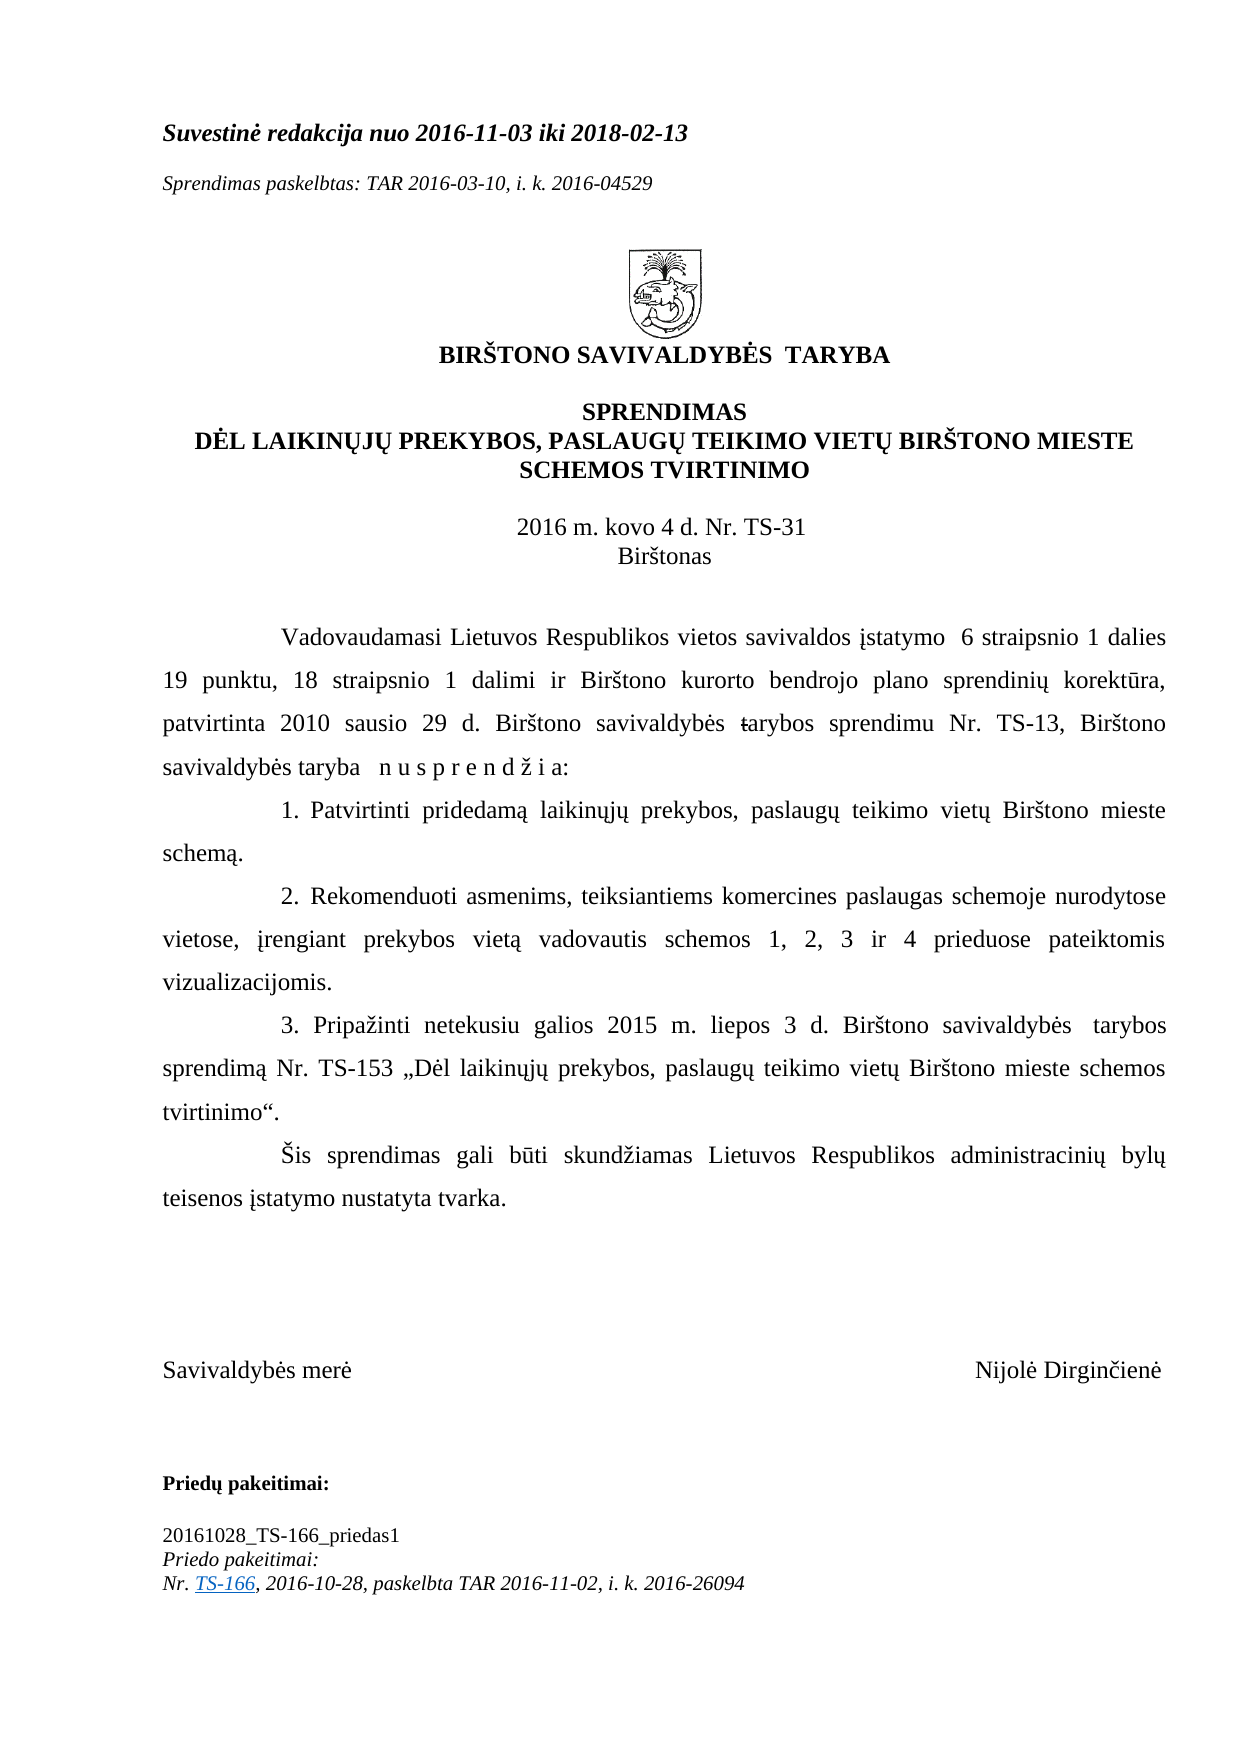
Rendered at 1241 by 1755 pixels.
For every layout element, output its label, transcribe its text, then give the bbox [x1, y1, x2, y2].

text Šis sprendimas gali būti skundžiamas Lietuvos Respublikos administracinių bylų teisenos įstatymo nustatyta tvarka. [162, 1140, 1167, 1212]
text BIRŠTONO SAVIVALDYBĖS TARYBA [162, 340, 1167, 368]
text 2016 m. kovo 4 d. Nr. TS-31 [162, 512, 1167, 541]
text 20161028_TS-166_priedas1 [162, 1523, 1167, 1547]
text Suvestinė redakcija nuo 2016-11-03 iki 2018-02-13 [162, 118, 1167, 147]
text 3. Pripažinti netekusiu galios 2015 m. liepos 3 d. Birštono savivaldybės tarybos sprendimą Nr. TS-153 „Dėl laikinųjų prekybos, paslaugų teikimo vietų Birštono mieste schemos tvirtinimo“. [162, 1010, 1167, 1125]
text Sprendimas paskelbtas: TAR 2016-03-10, i. k. 2016-04529 [162, 171, 1167, 195]
text Nr. TS-166, 2016-10-28, paskelbta TAR 2016-11-02, i. k. 2016-26094 [162, 1571, 1167, 1595]
text Priedo pakeitimai: [162, 1547, 1167, 1571]
text SPRENDIMAS [162, 397, 1167, 426]
text 2. Rekomenduoti asmenims, teiksiantiems komercines paslaugas schemoje nurodytose vietose, įrengiant prekybos vietą vadovautis schemos 1, 2, 3 ir 4 prieduose pateiktomis vizualizacijomis. [162, 881, 1167, 996]
text DĖL LAIKINŲJŲ PREKYBOS, PASLAUGŲ TEIKIMO VIETŲ BIRŠTONO MIESTE SCHEMOS TVIRTINIMO [162, 426, 1167, 483]
text Birštonas [162, 541, 1167, 570]
text 1. Patvirtinti pridedamą laikinųjų prekybos, paslaugų teikimo vietų Birštono mieste schemą. [162, 795, 1167, 867]
text Priedų pakeitimai: [162, 1470, 1167, 1494]
text Savivaldybės merė Nijolė Dirginčienė [162, 1355, 1167, 1384]
text Vadovaudamasi Lietuvos Respublikos vietos savivaldos įstatymo 6 straipsnio 1 dalies 19 punktu, 18 straipsnio 1 dalimi ir Birštono kurorto bendrojo plano sprendinių korektūra, patvirtinta 2010 sausio 29 d. Birštono savivaldybės tarybos sprendimu Nr. TS-13, Birštono savivaldybės taryba n u s p r e n d ž i a: [162, 622, 1167, 780]
